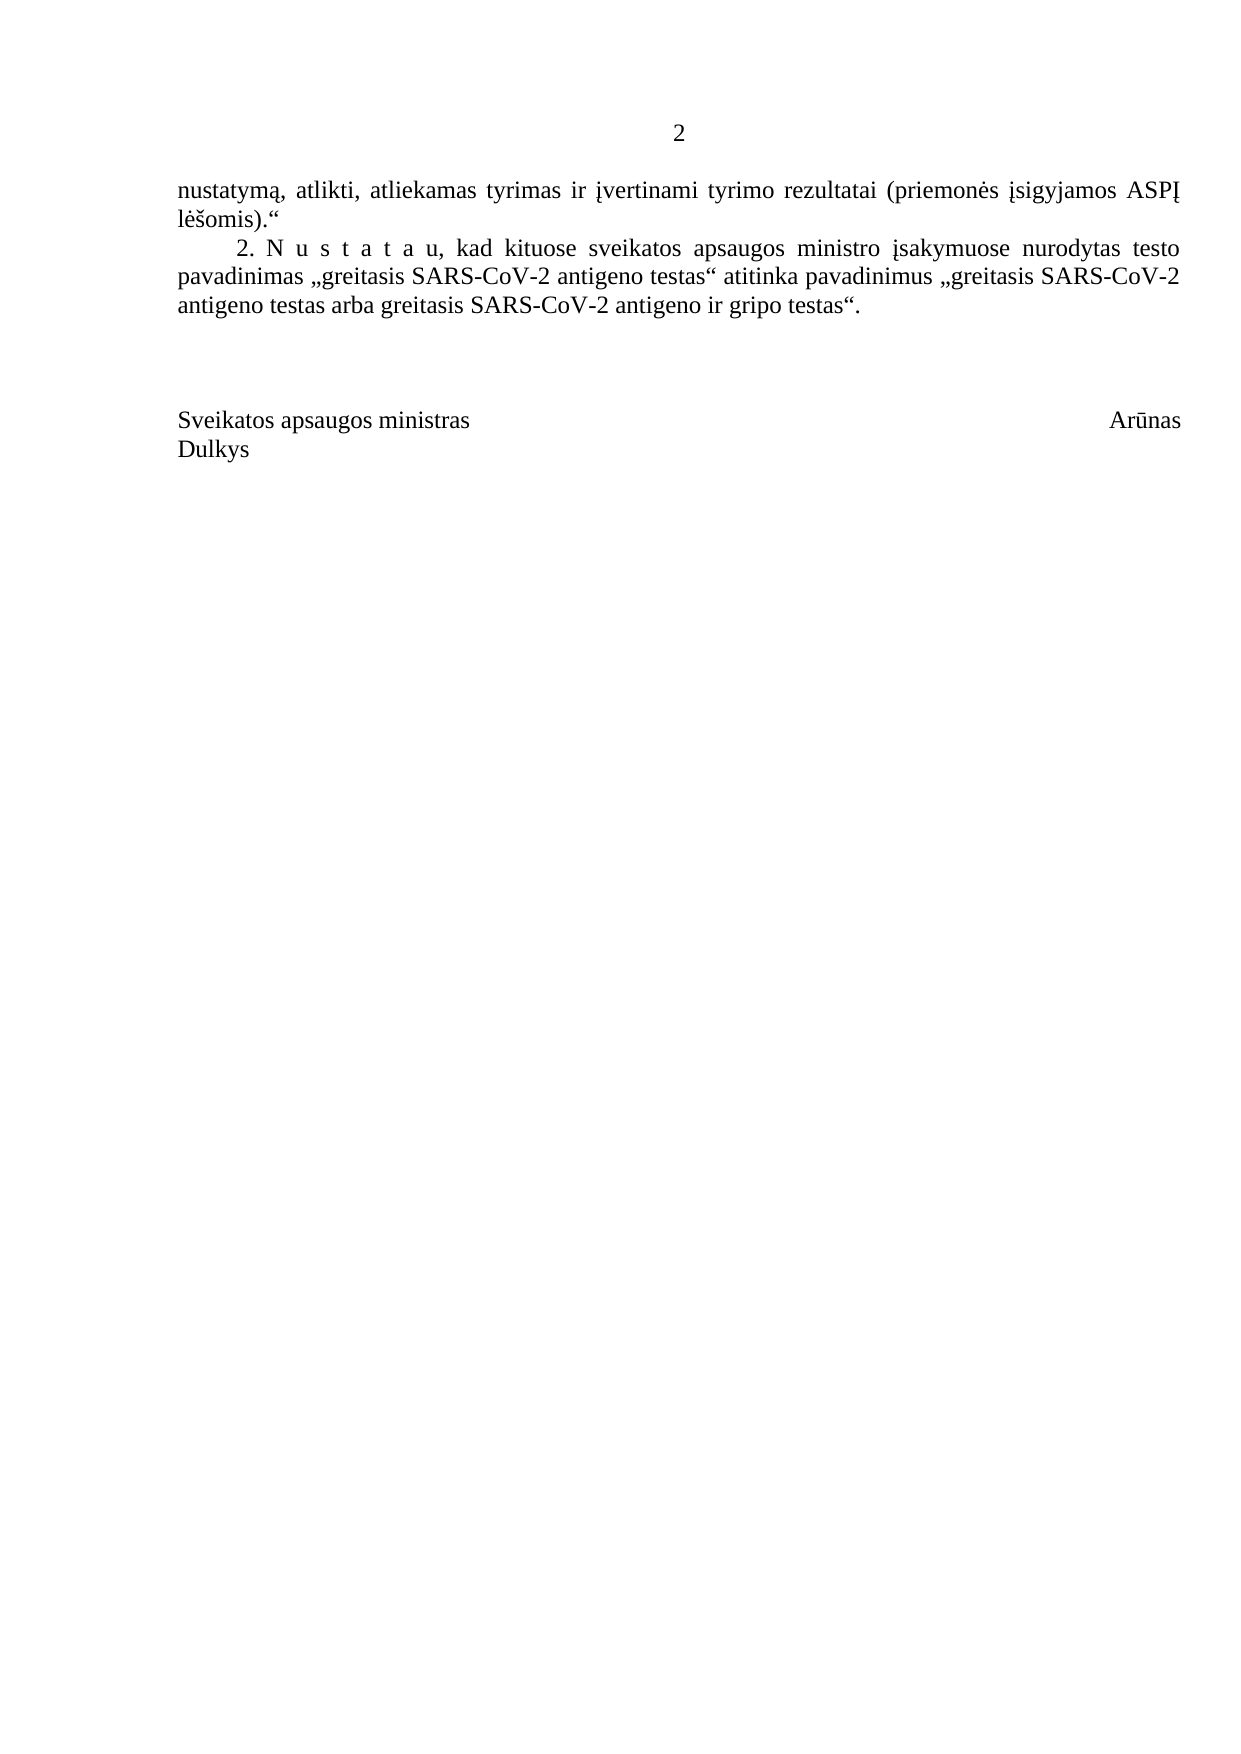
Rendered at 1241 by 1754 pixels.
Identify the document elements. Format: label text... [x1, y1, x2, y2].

text 2. N u s t a t a u, kad kituose sveikatos apsaugos ministro įsakymuose nurodytas testo pavadinimas „greitasis SARS-CoV-2 antigeno testas“ atitinka pavadinimus „greitasis SARS-CoV-2 antigeno testas arba greitasis SARS-CoV-2 antigeno ir gripo testas“. [177, 233, 1181, 319]
text nustatymą, atlikti, atliekamas tyrimas ir įvertinami tyrimo rezultatai (priemonės įsigyjamos ASPĮ lėšomis).“ [177, 175, 1181, 233]
text Sveikatos apsaugos ministras Arūnas Dulkys [177, 405, 1181, 463]
